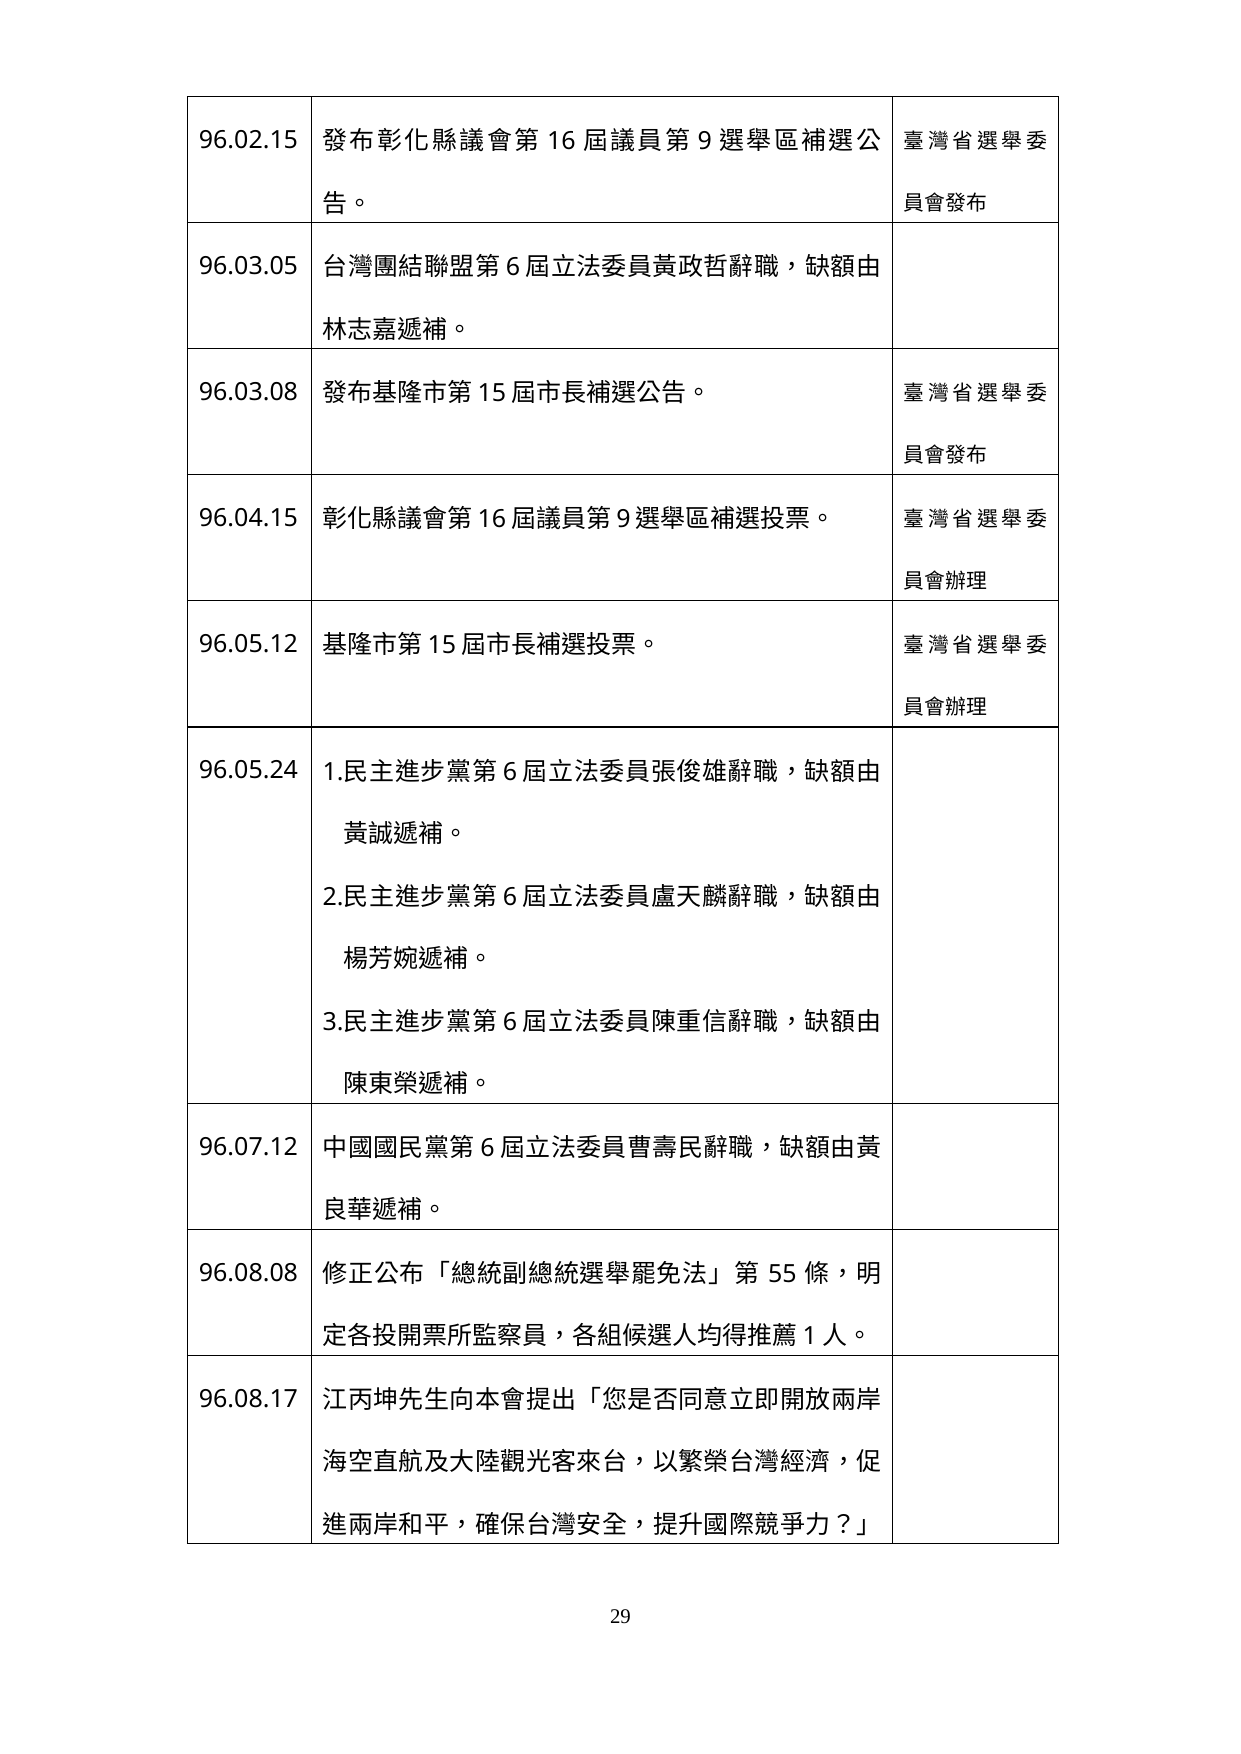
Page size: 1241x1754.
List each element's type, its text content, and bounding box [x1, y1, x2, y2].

table_cell 96.03.08 [188, 349, 311, 474]
table_cell 江丙坤先生向本會提出「您是否同意立即開放兩岸海空直航及大陸觀光客來台，以繁榮台灣經濟，促進兩岸和平，確保台灣安全，提升國際競爭力？」 [312, 1356, 892, 1543]
table_cell 修正公布「總統副總統選舉罷免法」第 55 條，明定各投開票所監察員，各組候選人均得推薦1人。 [312, 1230, 892, 1354]
table_cell 臺灣省選舉委員會辦理 [893, 475, 1058, 600]
table_cell [893, 223, 1058, 348]
table_cell 96.05.12 [188, 601, 311, 726]
table_cell 臺灣省選舉委員會發布 [893, 349, 1058, 474]
table_cell [893, 728, 1058, 1102]
table_cell 臺灣省選舉委員會辦理 [893, 601, 1058, 726]
table_cell [893, 1104, 1058, 1228]
table_cell 中國國民黨第6屆立法委員曹壽民辭職，缺額由黃良華遞補。 [312, 1104, 892, 1228]
table_cell 96.04.15 [188, 475, 311, 600]
table_cell 發布基隆市第15屆市長補選公告。 [312, 349, 892, 474]
table_cell 彰化縣議會第16屆議員第9選舉區補選投票。 [312, 475, 892, 600]
table_cell 臺灣省選舉委員會發布 [893, 97, 1058, 222]
table_cell 96.07.12 [188, 1104, 311, 1228]
table_cell [893, 1356, 1058, 1543]
table_cell 96.02.15 [188, 97, 311, 222]
table_cell [893, 1230, 1058, 1354]
table_cell 96.03.05 [188, 223, 311, 348]
table_cell 96.08.17 [188, 1356, 311, 1543]
table_cell 基隆市第15屆市長補選投票。 [312, 601, 892, 726]
table_cell 96.05.24 [188, 728, 311, 1102]
table_cell 民主進步黨第6屆立法委員張俊雄辭職，缺額由黃誠遞補。 民主進步黨第6屆立法委員盧天麟辭職，缺額由楊芳婉遞補。 民主進步黨第6屆立法委員陳重信辭職，缺額由陳東榮遞補。 [312, 728, 892, 1102]
table_cell 台灣團結聯盟第6屆立法委員黃政哲辭職，缺額由林志嘉遞補。 [312, 223, 892, 348]
table_cell 發布彰化縣議會第16屆議員第9選舉區補選公告。 [312, 97, 892, 222]
table_cell 96.08.08 [188, 1230, 311, 1354]
